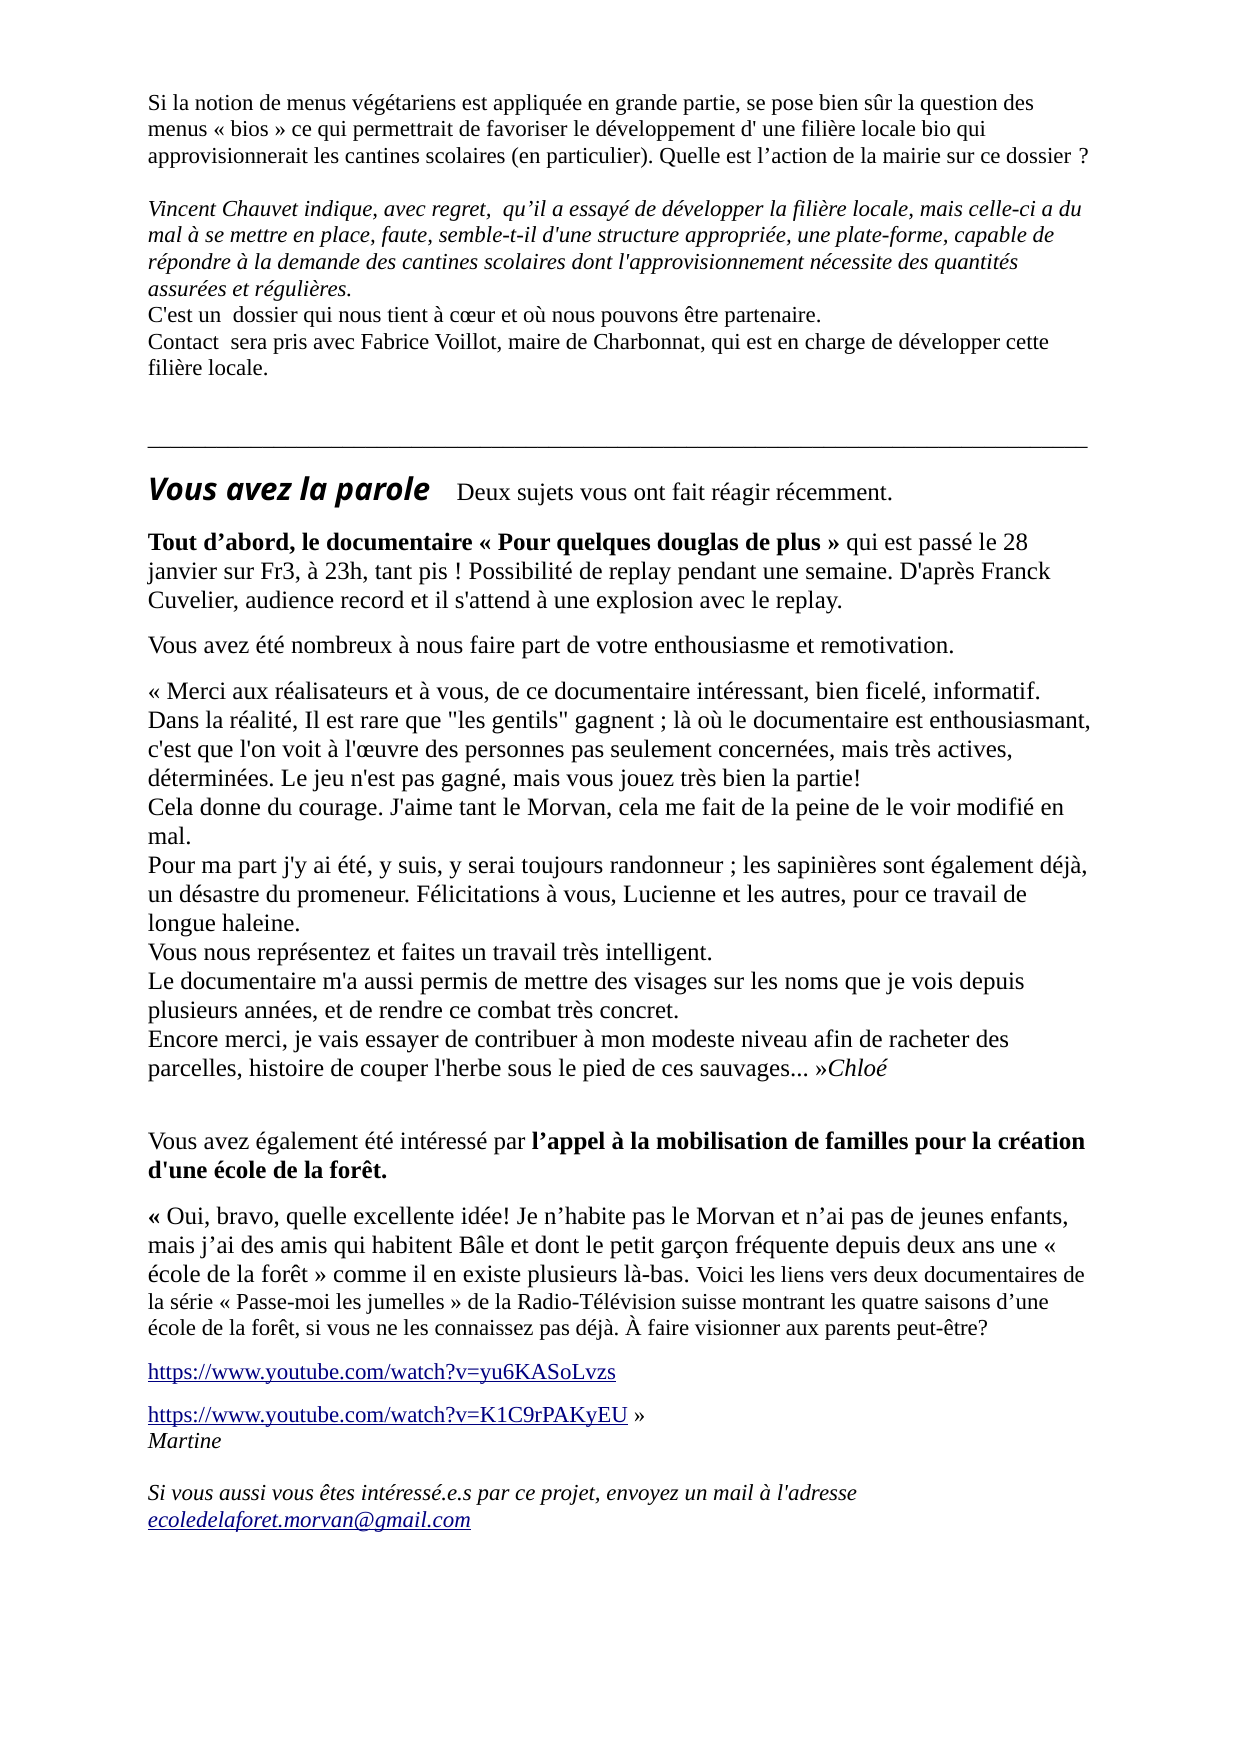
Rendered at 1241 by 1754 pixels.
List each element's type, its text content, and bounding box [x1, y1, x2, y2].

text Si vous aussi vous êtes intéressé.e.s par ce projet, envoyez un mail à l'adresse ecoledelaforet.morvan@gmail.com [148, 1479, 1093, 1532]
text C'est un dossier qui nous tient à cœur et où nous pouvons être partenaire. [148, 301, 1093, 327]
text Tout d’abord, le documentaire « Pour quelques douglas de plus » qui est passé le 28 janvier sur Fr3, à 23h, tant pis ! Possibilité de replay pendant une semaine. D'après Franck Cuvelier, audience record et il s'attend à une explosion avec le replay. [148, 527, 1093, 614]
text « Merci aux réalisateurs et à vous, de ce documentaire intéressant, bien ficelé, informatif. Dans la réalité, Il est rare que "les gentils" gagnent ; là où le documentaire est enthousiasmant, c'est que l'on voit à l'œuvre ‌des personnes pas seulement concernées, mais très actives, déterminées. Le jeu n'est pas gagné, mais vous jouez très bien la partie! Cela donne du courage. J'aime tant le Morvan, cela me fait de la peine de le voir modifié en mal. Pour ma part j'y ai été, y suis, y serai toujours randonneur ; les sapinières sont également déjà, un désastre du promeneur. Félicitations à vous, Lucienne et les autres, pour ce travail de longue haleine. Vous nous représentez et faites un travail très intelligent. Le documentaire m'a aussi permis de mettre des visages sur les noms que je vois depuis plusieurs années, et de rendre ce combat très concret. Encore merci, je vais essayer de contribuer à mon modeste niveau afin de racheter des parcelles, histoire de couper l'herbe sous le pied de ces sauvages... »Chloé [148, 676, 1093, 1109]
text Vous avez été nombreux à nous faire part de votre enthousiasme et remotivation. [148, 631, 1093, 659]
text __________________________________________________________________________________ [148, 424, 1093, 450]
text Vous avez également été intéressé par l’appel à la mobilisation de familles pour la création d'une école de la forêt. [148, 1126, 1093, 1184]
text https://www.youtube.com/watch?v=yu6KASoLvzs [148, 1358, 1093, 1384]
text Si la notion de menus végétariens est appliquée en grande partie, se pose bien sûr la question des menus « bios » ce qui permettrait de favoriser le développement d' une filière locale bio qui approvisionnerait les cantines scolaires (en particulier). Quelle est l’action de la mairie sur ce dossier ? [148, 89, 1093, 168]
text Martine [148, 1427, 1093, 1454]
text Vincent Chauvet indique, avec regret, qu’il a essayé de développer la filière locale, mais celle-ci a du mal à se mettre en place, faute, semble-t-il d'une structure appropriée, une plate-forme, capable de répondre à la demande des cantines scolaires dont l'approvisionnement nécessite des quantités assurées et régulières. [148, 195, 1093, 301]
text https://www.youtube.com/watch?v=K1C9rPAKyEU » [148, 1401, 1093, 1427]
text « Oui, bravo, quelle excellente idée! Je n’habite pas le Morvan et n’ai pas de jeunes enfants, mais j’ai des amis qui habitent Bâle et dont le petit garçon fréquente depuis deux ans une « école de la forêt » comme il en existe plusieurs là-bas. Voici les liens vers deux documentaires de la série « Passe-moi les jumelles » de la Radio-Télévision suisse montrant les quatre saisons d’une école de la forêt, si vous ne les connaissez pas déjà. À faire visionner aux parents peut-être? [148, 1201, 1093, 1341]
text Vous avez la parole Deux sujets vous ont fait réagir récemment. [148, 467, 1093, 510]
text Contact sera pris avec Fabrice Voillot, maire de Charbonnat, qui est en charge de développer cette filière locale. [148, 328, 1093, 381]
